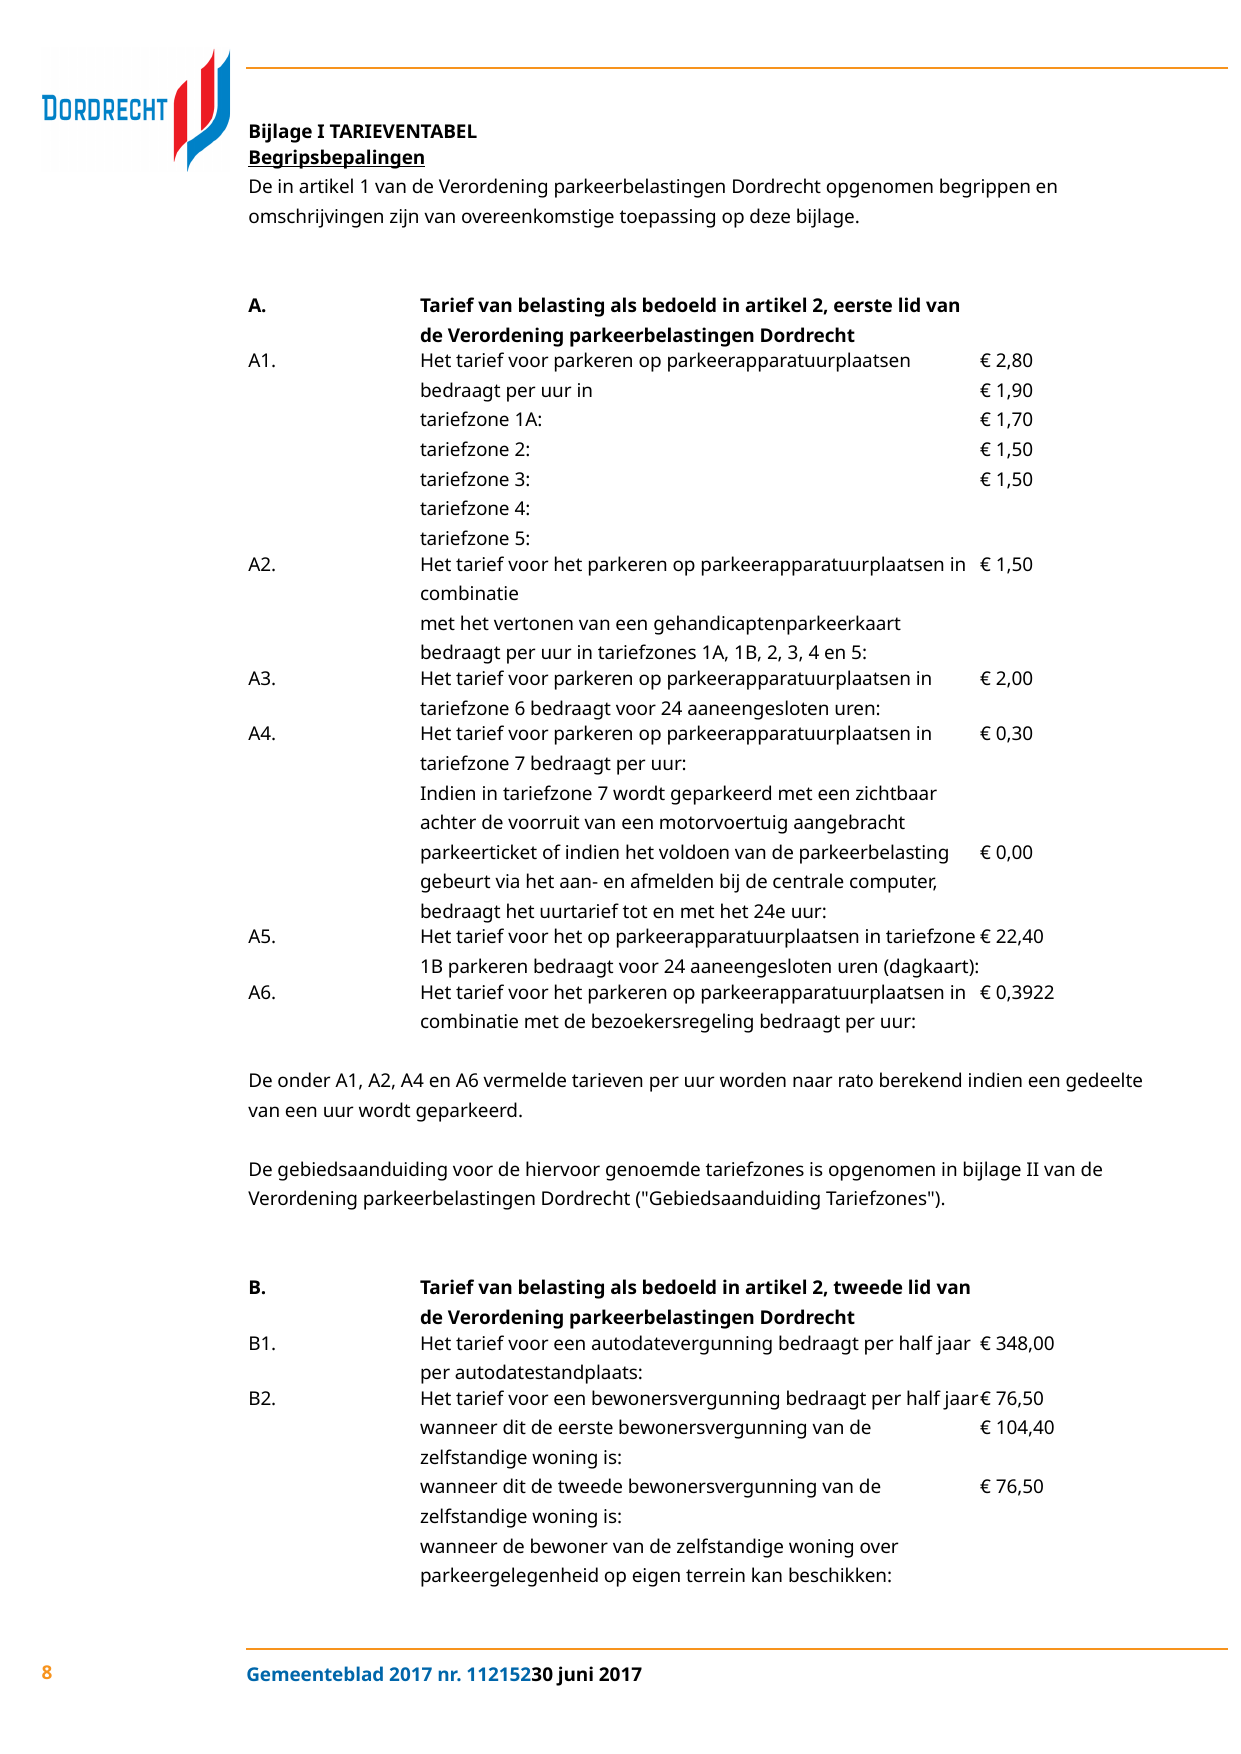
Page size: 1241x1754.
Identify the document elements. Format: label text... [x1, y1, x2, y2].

table_header [980, 1274, 1152, 1330]
table_cell Het tarief voor een bewonersvergunning bedraagt per half jaar wanneer dit de eerste bewonersvergunning van de zelfstandige woning is: wanneer dit de tweede bewonersvergunning van de zelfstandige woning is: wanneer de bewoner van de zelfstandige woning over parkeergelegenheid op eigen terrein kan beschikken: [420, 1385, 980, 1588]
table_cell € 76,50 € 104,40 € 76,50 [980, 1385, 1152, 1588]
table_cell Het tarief voor parkeren op parkeerapparatuurplaatsen in tariefzone 7 bedraagt per uur: Indien in tariefzone 7 wordt geparkeerd met een zichtbaar achter de voorruit van een motorvoertuig aangebracht parkeerticket of indien het voldoen van de parkeerbelasting gebeurt via het aan- en afmelden bij de centrale computer, bedraagt het uurtarief tot en met het 24e uur: [420, 721, 980, 924]
text De gebiedsaanduiding voor de hiervoor genoemde tariefzones is opgenomen in bijlage II van de Verordening parkeerbelastingen Dordrecht ("Gebiedsaanduiding Tariefzones"). [248, 1156, 1152, 1211]
picture [41, 47, 231, 172]
table_cell € 22,40 [980, 924, 1152, 979]
table_cell € 0,3922 [980, 979, 1152, 1034]
table_header B. [248, 1274, 420, 1330]
text De onder A1, A2, A4 en A6 vermelde tarieven per uur worden naar rato berekend indien een gedeelte van een uur wordt geparkeerd. [248, 1067, 1152, 1122]
table_cell Het tarief voor parkeren op parkeerapparatuurplaatsen in tariefzone 6 bedraagt voor 24 aaneengesloten uren: [420, 665, 980, 721]
table_header Tarief van belasting als bedoeld in artikel 2, tweede lid van de Verordening parkeerbelastingen Dordrecht [420, 1274, 980, 1330]
table_cell A3. [248, 665, 420, 721]
table_cell A6. [248, 979, 420, 1034]
table_cell € 2,80 € 1,90 € 1,70 € 1,50 € 1,50 [980, 348, 1152, 551]
table_cell A4. [248, 721, 420, 924]
table_cell B2. [248, 1385, 420, 1588]
table_cell Het tarief voor het op parkeerapparatuurplaatsen in tariefzone 1B parkeren bedraagt voor 24 aaneengesloten uren (dagkaart): [420, 924, 980, 979]
table_cell Het tarief voor het parkeren op parkeerapparatuurplaatsen in combinatie met de bezoekersregeling bedraagt per uur: [420, 979, 980, 1034]
table_header [980, 292, 1152, 347]
table_cell € 0,30 € 0,00 [980, 721, 1152, 924]
table_cell € 2,00 [980, 665, 1152, 721]
table_cell B1. [248, 1330, 420, 1385]
table_header A. [248, 292, 420, 347]
table_cell A5. [248, 924, 420, 979]
text Begripsbepalingen [248, 144, 1152, 170]
table_cell Het tarief voor het parkeren op parkeerapparatuurplaatsen in combinatie met het vertonen van een gehandicaptenparkeerkaart bedraagt per uur in tariefzones 1A, 1B, 2, 3, 4 en 5: [420, 551, 980, 665]
text Bijlage I TARIEVENTABEL [248, 116, 1152, 144]
table_cell A1. [248, 348, 420, 551]
text De in artikel 1 van de Verordening parkeerbelastingen Dordrecht opgenomen begrippen en omschrijvingen zijn van overeenkomstige toepassing op deze bijlage. [248, 174, 1152, 229]
table_cell € 1,50 [980, 551, 1152, 665]
table_header Tarief van belasting als bedoeld in artikel 2, eerste lid van de Verordening parkeerbelastingen Dordrecht [420, 292, 980, 347]
table_cell Het tarief voor een autodatevergunning bedraagt per half jaar per autodatestandplaats: [420, 1330, 980, 1385]
table_cell A2. [248, 551, 420, 665]
table_cell € 348,00 [980, 1330, 1152, 1385]
table_cell Het tarief voor parkeren op parkeerapparatuurplaatsen bedraagt per uur in tariefzone 1A: tariefzone 2: tariefzone 3: tariefzone 4: tariefzone 5: [420, 348, 980, 551]
